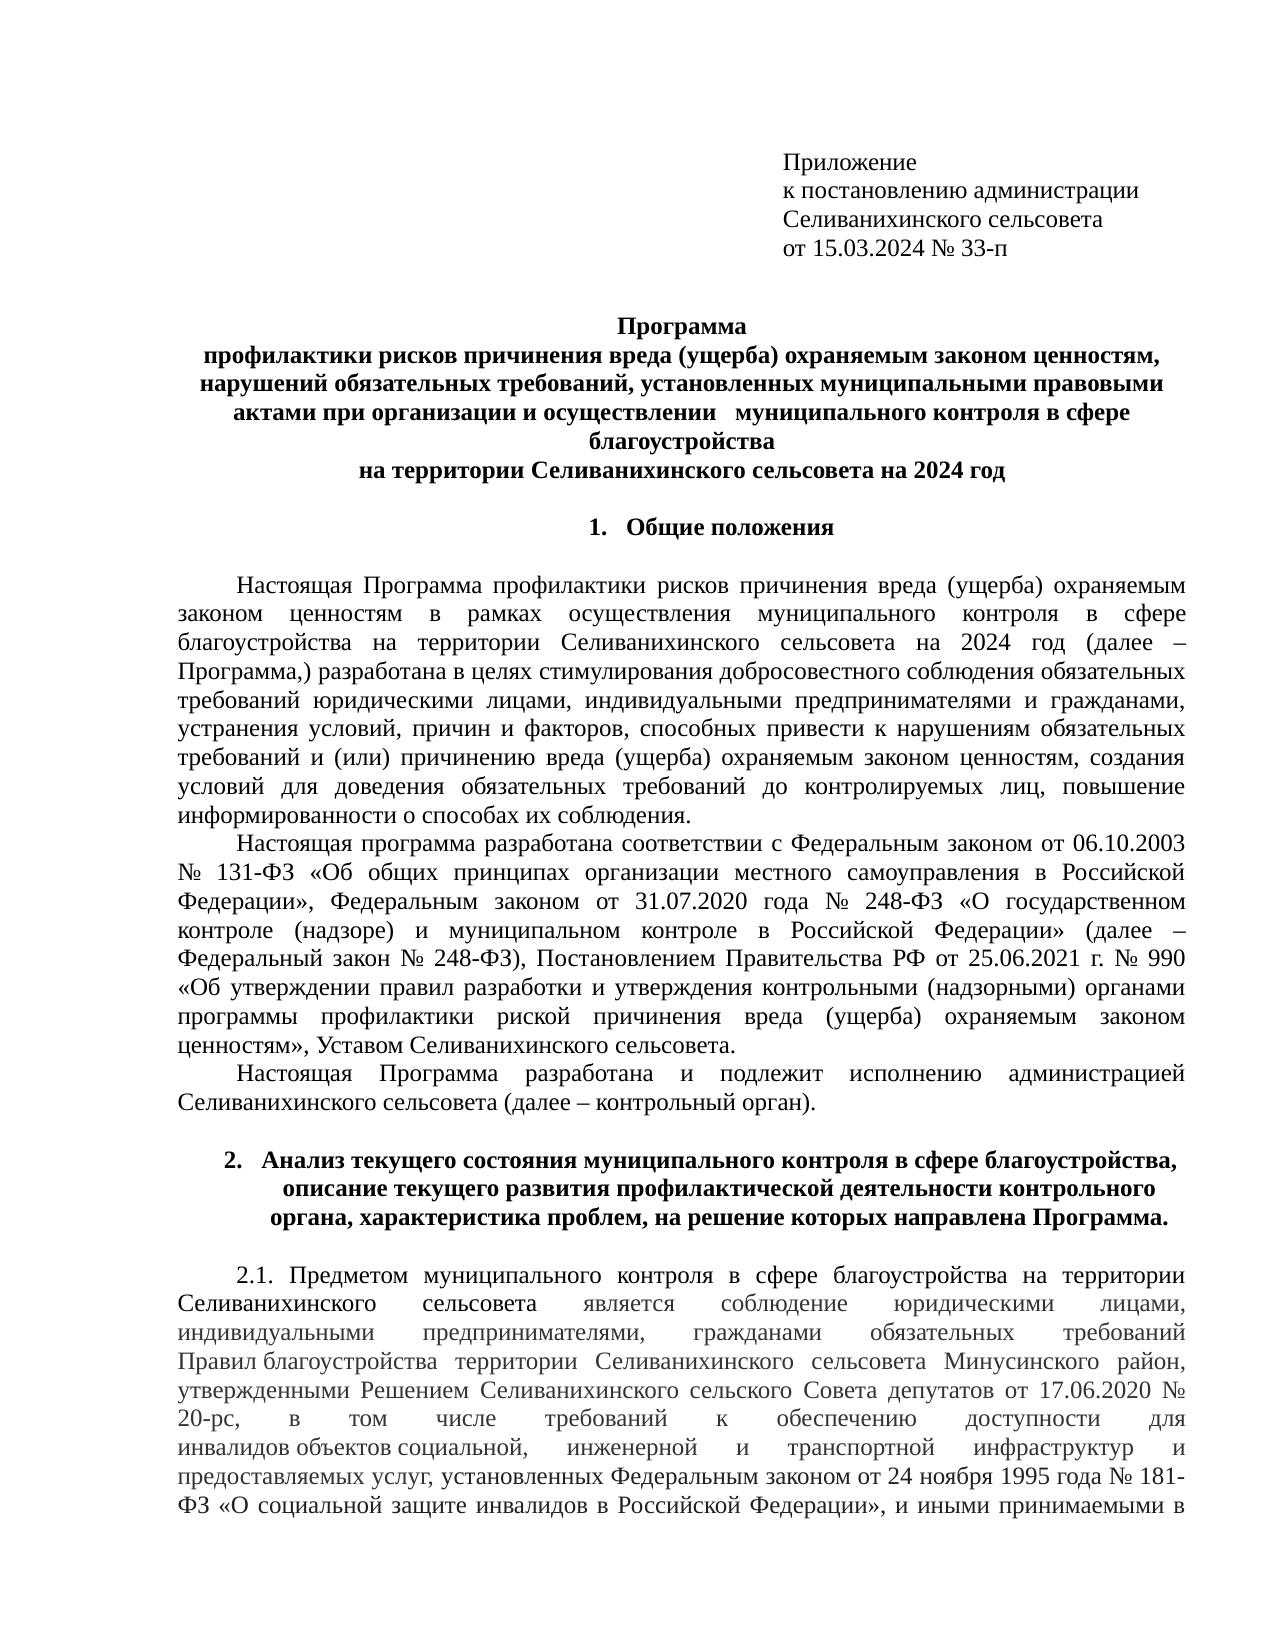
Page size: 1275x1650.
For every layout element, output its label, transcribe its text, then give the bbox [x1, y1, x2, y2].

text профилактики рисков причинения вреда (ущерба) охраняемым законом ценностям, нарушений обязательных требований, установленных муниципальными правовыми актами при организации и осуществлении муниципального контроля в сфере благоустройства [177, 340, 1186, 455]
text к постановлению администрации [783, 176, 1186, 204]
text Приложение [783, 147, 1186, 176]
text 2.1. Предметом муниципального контроля в сфере благоустройства на территории Селиванихинского сельсовета является соблюдение юридическими лицами, индивидуальными предпринимателями, гражданами обязательных требований Правил благоустройства территории Селиванихинского сельсовета Минусинского район, утвержденными Решением Селиванихинского сельского Совета депутатов от 17.06.2020 № 20-рс, в том числе требований к обеспечению доступности для инвалидов объектов социальной, инженерной и транспортной инфраструктур и предоставляемых услуг, установленных Федеральным законом от 24 ноября 1995 года № 181-ФЗ «О социальной защите инвалидов в Российской Федерации», и иными принимаемыми в [177, 1260, 1186, 1518]
text Настоящая Программа профилактики рисков причинения вреда (ущерба) охраняемым законом ценностям в рамках осуществления муниципального контроля в сфере благоустройства на территории Селиванихинского сельсовета на 2024 год (далее – Программа,) разработана в целях стимулирования добросовестного соблюдения обязательных требований юридическими лицами, индивидуальными предпринимателями и гражданами, устранения условий, причин и факторов, способных привести к нарушениям обязательных требований и (или) причинению вреда (ущерба) охраняемым законом ценностям, создания условий для доведения обязательных требований до контролируемых лиц, повышение информированности о способах их соблюдения. [177, 570, 1186, 828]
text от 15.03.2024 № 33-п [783, 233, 1186, 262]
text Селиванихинского сельсовета [783, 204, 1186, 233]
text на территории Селиванихинского сельсовета на 2024 год [177, 455, 1186, 483]
list Анализ текущего состояния муниципального контроля в сфере благоустройства, описание текущего развития профилактической деятельности контрольного органа, характеристика проблем, на решение которых направлена Программа. [215, 1145, 1186, 1231]
list Общие положения [236, 512, 1186, 541]
text Настоящая программа разработана соответствии с Федеральным законом от 06.10.2003 № 131-ФЗ «Об общих принципах организации местного самоуправления в Российской Федерации», Федеральным законом от 31.07.2020 года № 248-ФЗ «О государственном контроле (надзоре) и муниципальном контроле в Российской Федерации» (далее – Федеральный закон № 248-ФЗ), Постановлением Правительства РФ от 25.06.2021 г. № 990 «Об утверждении правил разработки и утверждения контрольными (надзорными) органами программы профилактики риской причинения вреда (ущерба) охраняемым законом ценностям», Уставом Селиванихинского сельсовета. [177, 828, 1186, 1058]
text Настоящая Программа разработана и подлежит исполнению администрацией Селиванихинского сельсовета (далее – контрольный орган). [177, 1058, 1186, 1116]
text Программа [177, 311, 1186, 340]
